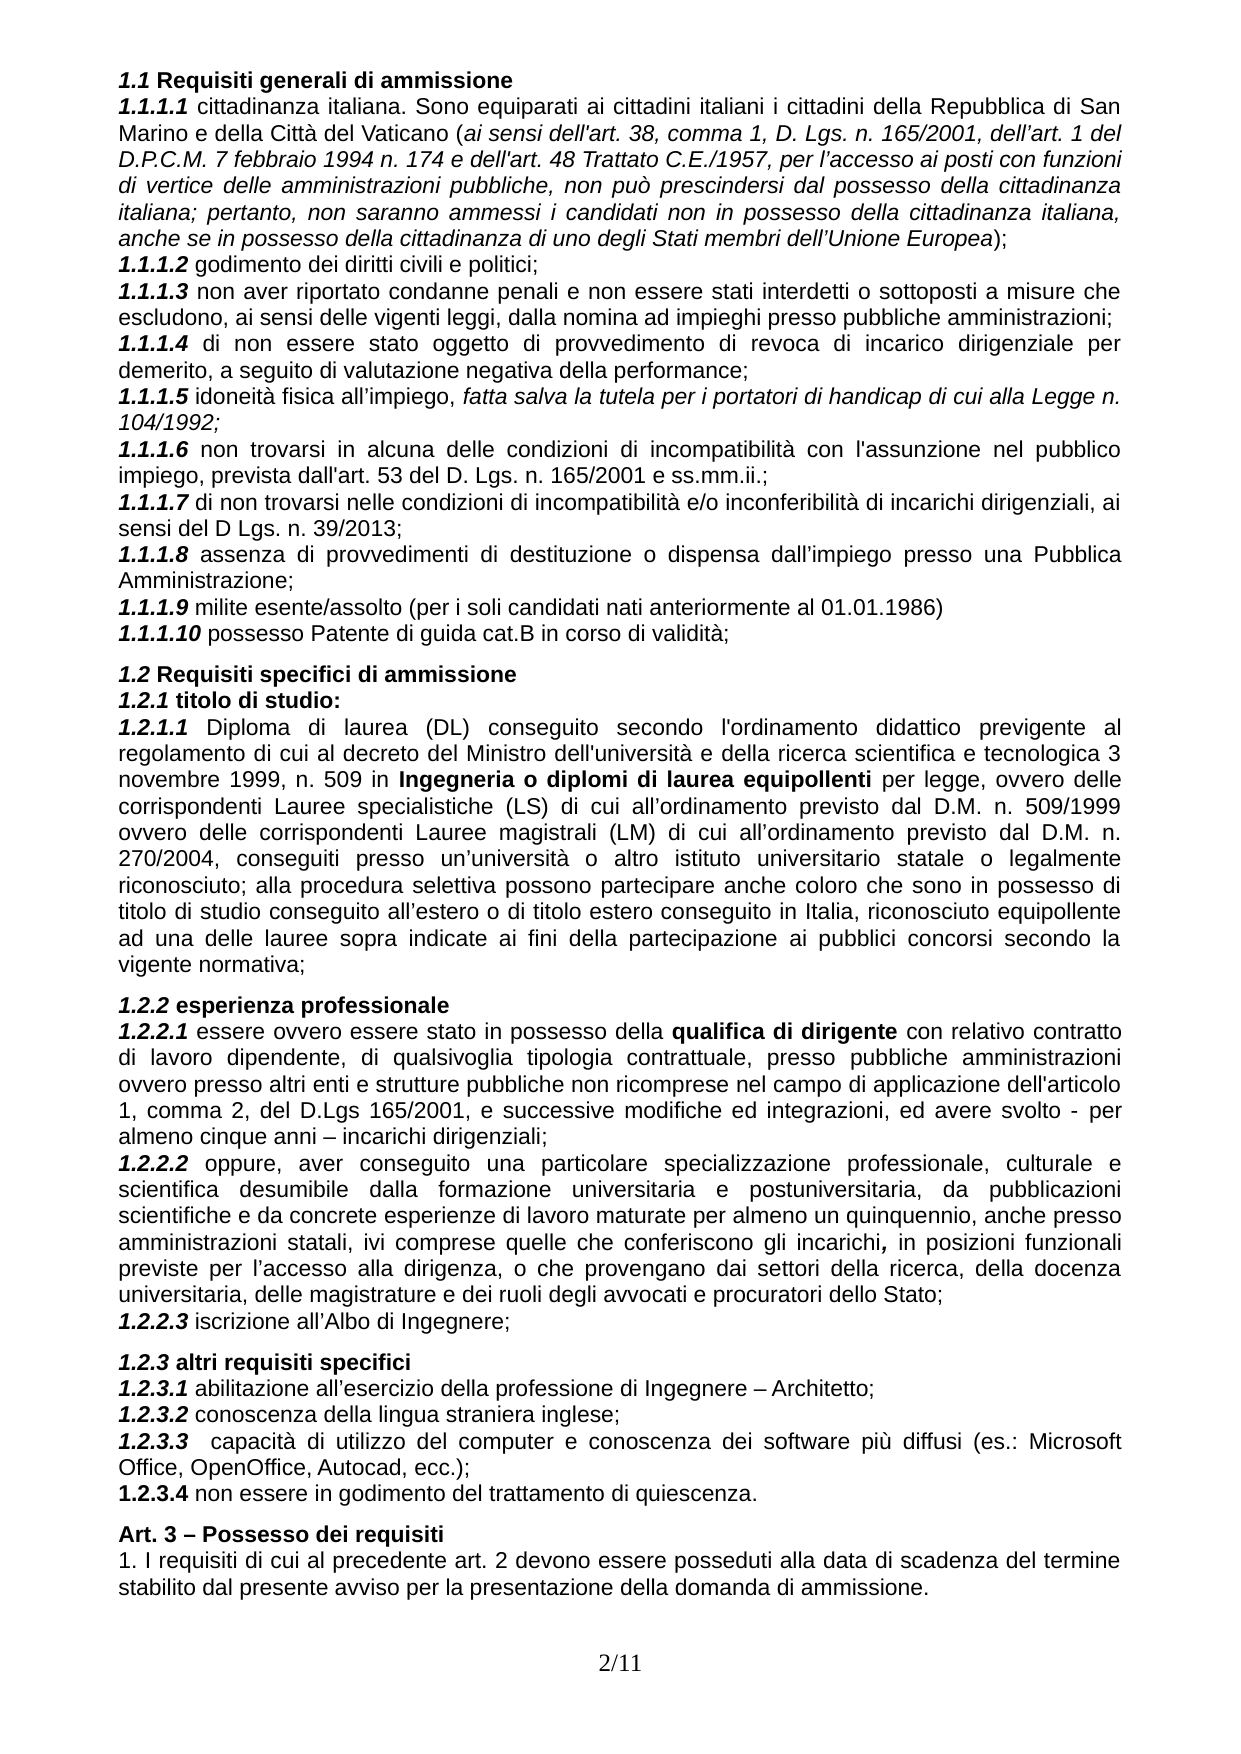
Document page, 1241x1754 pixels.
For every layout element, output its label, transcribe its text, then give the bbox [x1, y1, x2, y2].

text 1.2 Requisiti specifici di ammissione [118, 661, 1122, 687]
text Art. 3 – Possesso dei requisiti [118, 1521, 1122, 1547]
text 1.2.3.1 abilitazione all’esercizio della professione di Ingegnere – Architetto; [118, 1375, 1122, 1401]
text 1.1.1.2 godimento dei diritti civili e politici; [118, 251, 1122, 278]
text 1.2.3.4 non essere in godimento del trattamento di quiescenza. [118, 1480, 1122, 1507]
text 1.2.1.1 Diploma di laurea (DL) conseguito secondo l'ordinamento didattico previgente al regolamento di cui al decreto del Ministro dell'università e della ricerca scientifica e tecnologica 3 novembre 1999, n. 509 in Ingegneria o diplomi di laurea equipollenti per legge, ovvero delle corrispondenti Lauree specialistiche (LS) di cui all’ordinamento previsto dal D.M. n. 509/1999 ovvero delle corrispondenti Lauree magistrali (LM) di cui all’ordinamento previsto dal D.M. n. 270/2004, conseguiti presso un’università o altro istituto universitario statale o legalmente riconosciuto; alla procedura selettiva possono partecipare anche coloro che sono in possesso di titolo di studio conseguito all’estero o di titolo estero conseguito in Italia, riconosciuto equipollente ad una delle lauree sopra indicate ai fini della partecipazione ai pubblici concorsi secondo la vigente normativa; [118, 714, 1122, 977]
text 1.1.1.7 di non trovarsi nelle condizioni di incompatibilità e/o inconferibilità di incarichi dirigenziali, ai sensi del D Lgs. n. 39/2013; [118, 488, 1122, 541]
text 1. I requisiti di cui al precedente art. 2 devono essere posseduti alla data di scadenza del termine stabilito dal presente avviso per la presentazione della domanda di ammissione. [118, 1547, 1122, 1600]
text 1.2.2.2 oppure, aver conseguito una particolare specializzazione professionale, culturale e scientifica desumibile dalla formazione universitaria e postuniversitaria, da pubblicazioni scientifiche e da concrete esperienze di lavoro maturate per almeno un quinquennio, anche presso amministrazioni statali, ivi comprese quelle che conferiscono gli incarichi, in posizioni funzionali previste per l’accesso alla dirigenza, o che provengano dai settori della ricerca, della docenza universitaria, delle magistrature e dei ruoli degli avvocati e procuratori dello Stato; [118, 1150, 1122, 1308]
text 1.1.1.1 cittadinanza italiana. Sono equiparati ai cittadini italiani i cittadini della Repubblica di San Marino e della Città del Vaticano (ai sensi dell'art. 38, comma 1, D. Lgs. n. 165/2001, dell’art. 1 del D.P.C.M. 7 febbraio 1994 n. 174 e dell'art. 48 Trattato C.E./1957, per l’accesso ai posti con funzioni di vertice delle amministrazioni pubbliche, non può prescindersi dal possesso della cittadinanza italiana; pertanto, non saranno ammessi i candidati non in possesso della cittadinanza italiana, anche se in possesso della cittadinanza di uno degli Stati membri dell’Unione Europea); [118, 93, 1122, 251]
text 1.1.1.4 di non essere stato oggetto di provvedimento di revoca di incarico dirigenziale per demerito, a seguito di valutazione negativa della performance; [118, 330, 1122, 383]
text 1.2.2.1 essere ovvero essere stato in possesso della qualifica di dirigente con relativo contratto di lavoro dipendente, di qualsivoglia tipologia contrattuale, presso pubbliche amministrazioni ovvero presso altri enti e strutture pubbliche non ricomprese nel campo di applicazione dell'articolo 1, comma 2, del D.Lgs 165/2001, e successive modifiche ed integrazioni, ed avere svolto - per almeno cinque anni – incarichi dirigenziali; [118, 1018, 1122, 1150]
text 1.2.2 esperienza professionale [118, 992, 1122, 1018]
text 1.1.1.5 idoneità fisica all’impiego, fatta salva la tutela per i portatori di handicap di cui alla Legge n. 104/1992; [118, 383, 1122, 436]
text 1.1.1.9 milite esente/assolto (per i soli candidati nati anteriormente al 01.01.1986) [118, 594, 1122, 620]
text 1.1 Requisiti generali di ammissione [118, 67, 1122, 93]
text 1.1.1.10 possesso Patente di guida cat.B in corso di validità; [118, 620, 1122, 647]
text 1.2.1 titolo di studio: [118, 687, 1122, 714]
text 1.1.1.8 assenza di provvedimenti di destituzione o dispensa dall’impiego presso una Pubblica Amministrazione; [118, 541, 1122, 594]
text 1.2.3.2 conoscenza della lingua straniera inglese; [118, 1401, 1122, 1428]
text 1.2.2.3 iscrizione all’Albo di Ingegnere; [118, 1308, 1122, 1334]
text 1.1.1.3 non aver riportato condanne penali e non essere stati interdetti o sottoposti a misure che escludono, ai sensi delle vigenti leggi, dalla nomina ad impieghi presso pubbliche amministrazioni; [118, 278, 1122, 330]
text 1.2.3 altri requisiti specifici [118, 1348, 1122, 1375]
text 1.1.1.6 non trovarsi in alcuna delle condizioni di incompatibilità con l'assunzione nel pubblico impiego, prevista dall'art. 53 del D. Lgs. n. 165/2001 e ss.mm.ii.; [118, 436, 1122, 488]
text 1.2.3.3 capacità di utilizzo del computer e conoscenza dei software più diffusi (es.: Microsoft Office, OpenOffice, Autocad, ecc.); [118, 1428, 1122, 1480]
